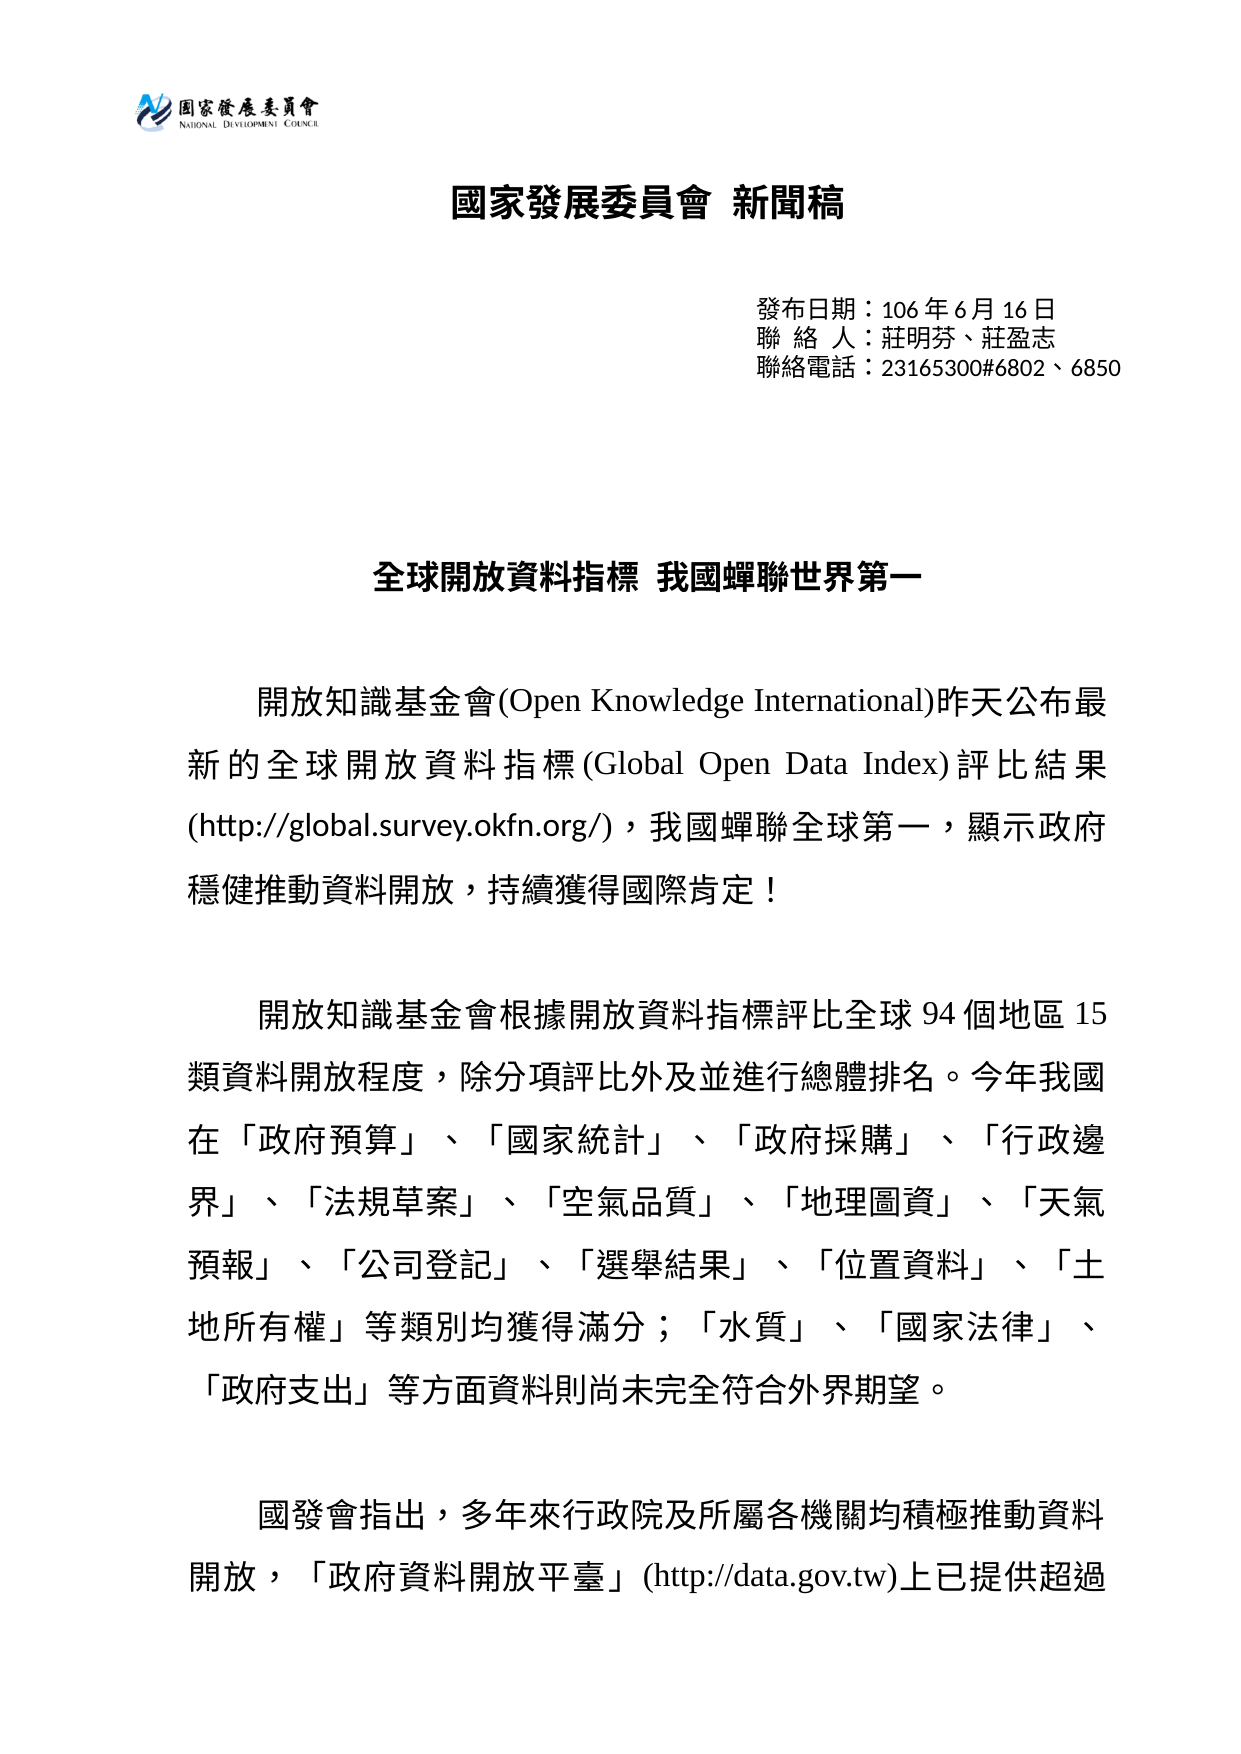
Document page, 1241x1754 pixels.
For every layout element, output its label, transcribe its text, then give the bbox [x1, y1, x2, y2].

text 國發會指出，多年來行政院及所屬各機關均積極推動資料開放，「政府資料開放平臺」(http://data.gov.tw)上已提供超過27,000類資料，其中不乏多項高應用價值資料，如空氣品質、不動產實價登錄、政府預算、選舉結果等，整體推動成果亮眼。 [189, 1471, 1107, 1596]
text 聯 絡 人：莊明芬、莊盈志 [756, 324, 1172, 353]
text 開放知識基金會(Open Knowledge International)昨天公布最新的全球開放資料指標(Global Open Data Index)評比結果(http://global.survey.okfn.org/)，我國蟬聯全球第一，顯示政府穩健推動資料開放，持續獲得國際肯定！ [187, 658, 1107, 908]
text 開放知識基金會根據開放資料指標評比全球94個地區15類資料開放程度，除分項評比外及並進行總體排名。今年我國在「政府預算」、「國家統計」、「政府採購」、「行政邊界」、「法規草案」、「空氣品質」、「地理圖資」、「天氣預報」、「公司登記」、「選舉結果」、「位置資料」、「土地所有權」等類別均獲得滿分；「水質」、「國家法律」、「政府支出」等方面資料則尚未完全符合外界期望。 [187, 971, 1107, 1408]
text [976, 101, 1107, 157]
text 全球開放資料指標 我國蟬聯世界第一 [187, 533, 1107, 596]
text 國家發展委員會 新聞稿 [187, 158, 1107, 221]
text 聯絡電話：23165300#6802、6850 [756, 353, 1172, 382]
text 發布日期：106年6月16日 [756, 295, 1172, 324]
